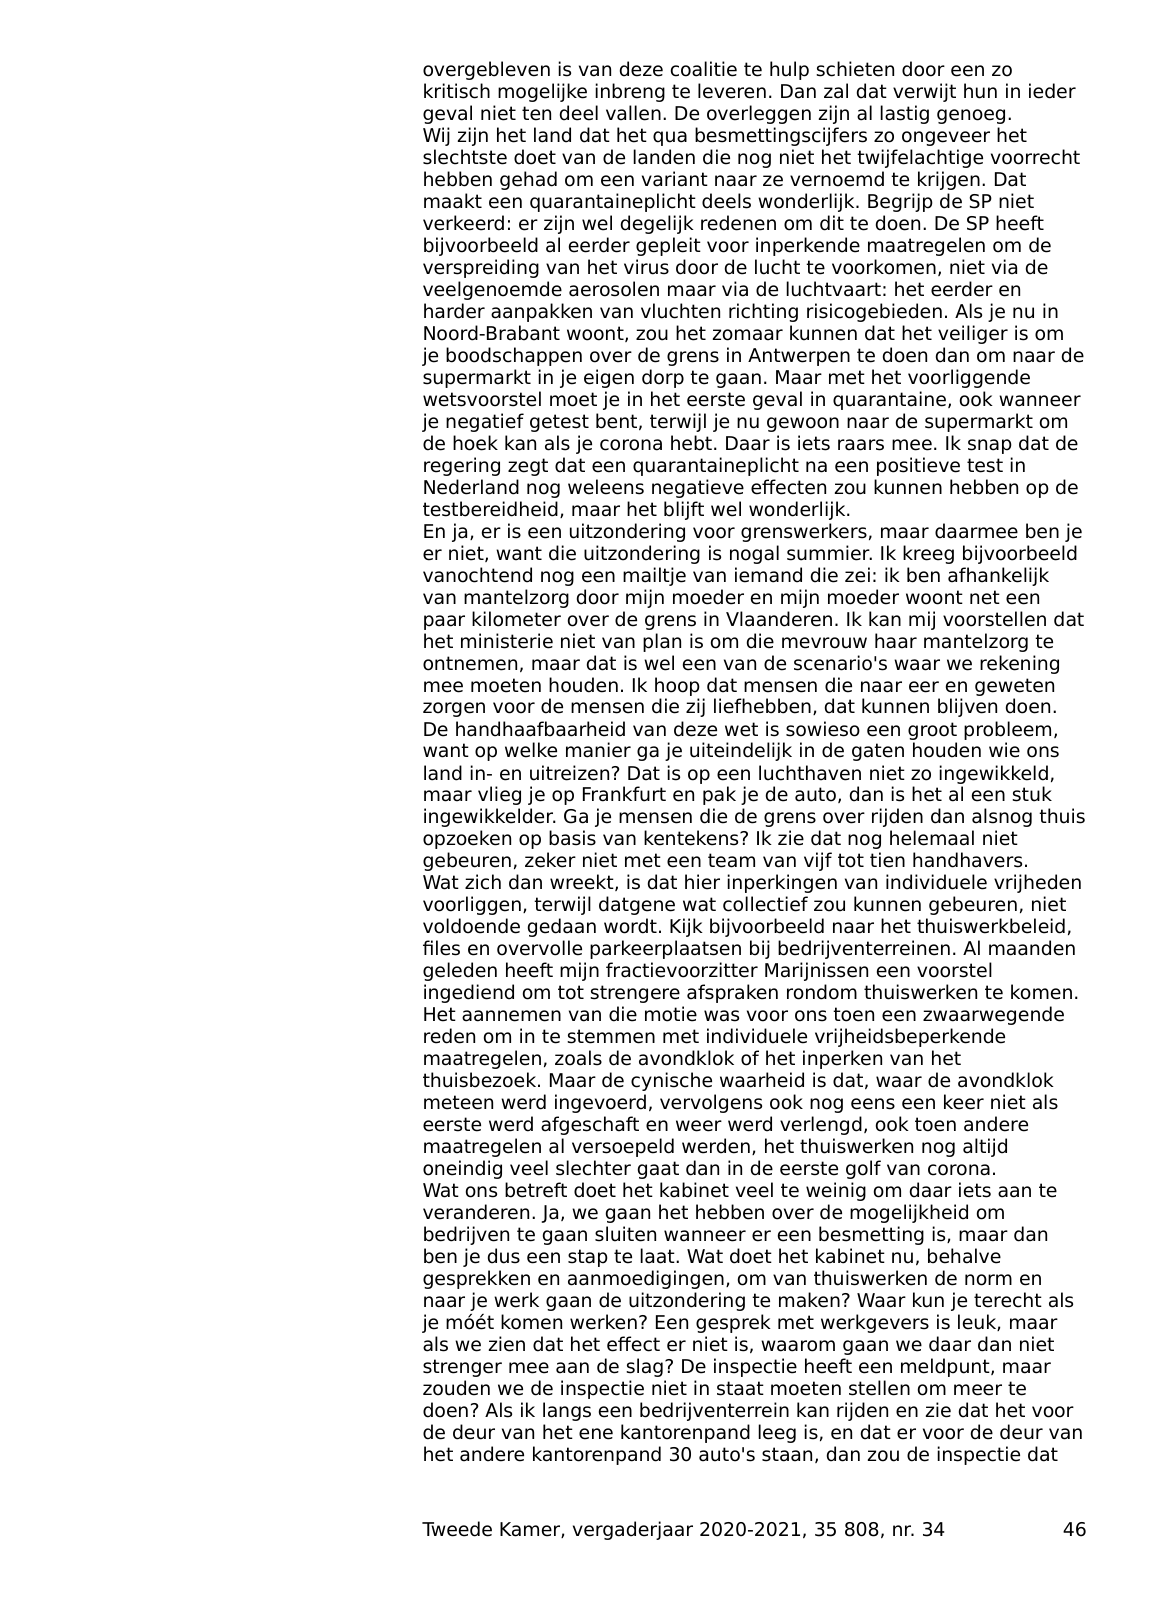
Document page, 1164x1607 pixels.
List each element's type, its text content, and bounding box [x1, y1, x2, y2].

text De handhaafbaarheid van deze wet is sowieso een groot probleem, want op welke manier ga je uiteindelijk in de gaten houden wie ons land in- en uitreizen? Dat is op een luchthaven niet zo ingewikkeld, maar vlieg je op Frankfurt en pak je de auto, dan is het al een stuk ingewikkelder. Ga je mensen die de grens over rijden dan alsnog thuis opzoeken op basis van kentekens? Ik zie dat nog helemaal niet gebeuren, zeker niet met een team van vijf tot tien handhavers. [422, 718, 1087, 872]
text En ja, er is een uitzondering voor grenswerkers, maar daarmee ben je er niet, want die uitzondering is nogal summier. Ik kreeg bijvoorbeeld vanochtend nog een mailtje van iemand die zei: ik ben afhankelijk van mantelzorg door mijn moeder en mijn moeder woont net een paar kilometer over de grens in Vlaanderen. Ik kan mij voorstellen dat het ministerie niet van plan is om die mevrouw haar mantelzorg te ontnemen, maar dat is wel een van de scenario's waar we rekening mee moeten houden. Ik hoop dat mensen die naar eer en geweten zorgen voor de mensen die zij liefhebben, dat kunnen blijven doen. [422, 521, 1087, 718]
text Wat ons betreft doet het kabinet veel te weinig om daar iets aan te veranderen. Ja, we gaan het hebben over de mogelijkheid om bedrijven te gaan sluiten wanneer er een besmetting is, maar dan ben je dus een stap te laat. Wat doet het kabinet nu, behalve gesprekken en aanmoedigingen, om van thuiswerken de norm en naar je werk gaan de uitzondering te maken? Waar kun je terecht als je móét komen werken? Een gesprek met werkgevers is leuk, maar als we zien dat het effect er niet is, waarom gaan we daar dan niet strenger mee aan de slag? De inspectie heeft een meldpunt, maar zouden we de inspectie niet in staat moeten stellen om meer te doen? Als ik langs een bedrijventerrein kan rijden en zie dat het voor de deur van het ene kantorenpand leeg is, en dat er voor de deur van het andere kantorenpand 30 auto's staan, dan zou de inspectie dat [422, 1180, 1087, 1466]
text Wat zich dan wreekt, is dat hier inperkingen van individuele vrijheden voorliggen, terwijl datgene wat collectief zou kunnen gebeuren, niet voldoende gedaan wordt. Kijk bijvoorbeeld naar het thuiswerkbeleid, files en overvolle parkeerplaatsen bij bedrijventerreinen. Al maanden geleden heeft mijn fractievoorzitter Marijnissen een voorstel ingediend om tot strengere afspraken rondom thuiswerken te komen. Het aannemen van die motie was voor ons toen een zwaarwegende reden om in te stemmen met individuele vrijheidsbeperkende maatregelen, zoals de avondklok of het inperken van het thuisbezoek. Maar de cynische waarheid is dat, waar de avondklok meteen werd ingevoerd, vervolgens ook nog eens een keer niet als eerste werd afgeschaft en weer werd verlengd, ook toen andere maatregelen al versoepeld werden, het thuiswerken nog altijd oneindig veel slechter gaat dan in de eerste golf van corona. [422, 872, 1087, 1180]
text Wij zijn het land dat het qua besmettingscijfers zo ongeveer het slechtste doet van de landen die nog niet het twijfelachtige voorrecht hebben gehad om een variant naar ze vernoemd te krijgen. Dat maakt een quarantaineplicht deels wonderlijk. Begrijp de SP niet verkeerd: er zijn wel degelijk redenen om dit te doen. De SP heeft bijvoorbeeld al eerder gepleit voor inperkende maatregelen om de verspreiding van het virus door de lucht te voorkomen, niet via de veelgenoemde aerosolen maar via de luchtvaart: het eerder en harder aanpakken van vluchten richting risicogebieden. Als je nu in Noord-Brabant woont, zou het zomaar kunnen dat het veiliger is om je boodschappen over de grens in Antwerpen te doen dan om naar de supermarkt in je eigen dorp te gaan. Maar met het voorliggende wetsvoorstel moet je in het eerste geval in quarantaine, ook wanneer je negatief getest bent, terwijl je nu gewoon naar de supermarkt om de hoek kan als je corona hebt. Daar is iets raars mee. Ik snap dat de regering zegt dat een quarantaineplicht na een positieve test in Nederland nog weleens negatieve effecten zou kunnen hebben op de testbereidheid, maar het blijft wel wonderlijk. [422, 125, 1087, 521]
text overgebleven is van deze coalitie te hulp schieten door een zo kritisch mogelijke inbreng te leveren. Dan zal dat verwijt hun in ieder geval niet ten deel vallen. De overleggen zijn al lastig genoeg. [422, 59, 1087, 125]
